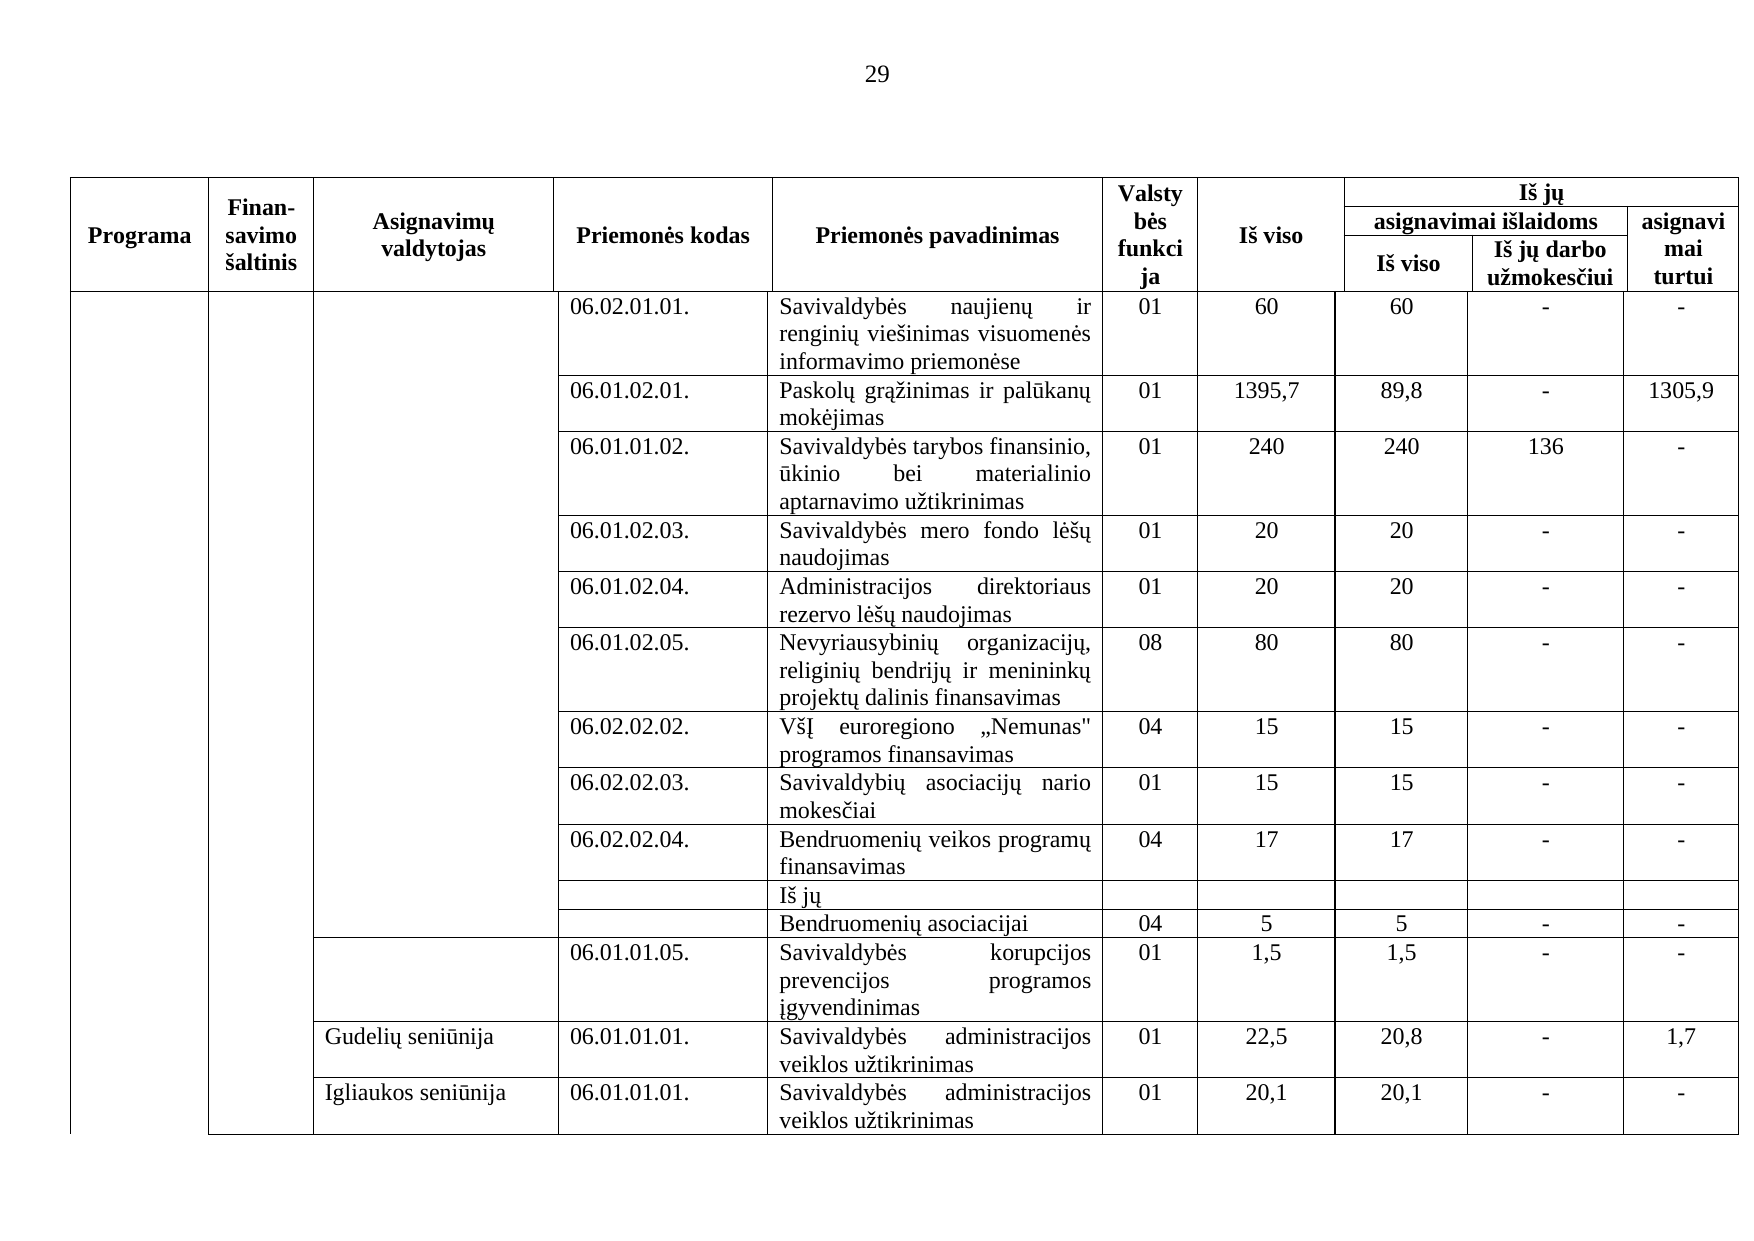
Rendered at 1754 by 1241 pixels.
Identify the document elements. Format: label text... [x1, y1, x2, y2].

table_cell 1,7 [1624, 1022, 1738, 1077]
table_cell 20,8 [1336, 1022, 1467, 1077]
table_cell - [1468, 572, 1623, 627]
table_cell [1103, 881, 1197, 908]
table_cell 04 [1103, 712, 1197, 767]
table_cell [1336, 881, 1467, 908]
table_cell 15 [1198, 712, 1334, 767]
table_header Iš jų [1345, 178, 1738, 206]
table_cell Iš jų darbo užmokesčiui [1473, 236, 1627, 291]
table_cell [1198, 881, 1334, 908]
table_cell Savivaldybės tarybos finansinio, ūkinio bei materialinio aptarnavimo užtikrinimas [768, 432, 1102, 515]
table_cell 20 [1198, 516, 1334, 571]
table_cell 1395,7 [1198, 376, 1334, 431]
table_cell 06.01.02.01. [559, 376, 767, 431]
table_cell asignavimai turtui įsigyti [1628, 207, 1738, 291]
table_cell - [1468, 910, 1623, 937]
table_cell 06.02.02.02. [559, 712, 767, 767]
table_cell Iš jų [768, 881, 1102, 908]
table_cell 01 [1103, 1078, 1197, 1133]
table_cell 01 [1103, 292, 1197, 374]
table_cell Iš viso [1345, 236, 1472, 291]
table_cell [1624, 881, 1738, 908]
table_cell [209, 292, 313, 767]
table_cell 60 [1336, 292, 1467, 374]
table_cell 240 [1198, 432, 1334, 515]
table_cell 60 [1198, 292, 1334, 374]
table_cell - [1468, 516, 1623, 571]
table_cell 06.02.01.01. [559, 292, 767, 374]
table_cell 15 [1336, 768, 1467, 823]
table_cell - [1624, 712, 1738, 767]
table_cell 06.01.02.05. [559, 628, 767, 711]
table_cell 1305,9 [1624, 376, 1738, 431]
table_cell - [1468, 1022, 1623, 1077]
table_cell 89,8 [1336, 376, 1467, 431]
table_cell 06.01.02.03. [559, 516, 767, 571]
table_cell 1,5 [1336, 938, 1467, 1021]
table_cell Administracijos direktoriaus rezervo lėšų naudojimas [768, 572, 1102, 627]
table_cell 06.01.01.01. [559, 1022, 767, 1077]
table_cell 15 [1198, 768, 1334, 823]
table_cell - [1624, 768, 1738, 823]
table_cell 20,1 [1198, 1078, 1334, 1133]
table_header Priemonės kodas [554, 178, 772, 291]
table_header Asignavimų valdytojas [314, 178, 553, 291]
table_cell 20 [1336, 516, 1467, 571]
table_cell 1,5 [1198, 938, 1334, 1021]
table_cell 06.01.01.02. [559, 432, 767, 515]
table_cell 80 [1336, 628, 1467, 711]
table_cell 5 [1198, 910, 1334, 937]
table_cell 08 [1103, 628, 1197, 711]
table_cell - [1624, 825, 1738, 880]
table_cell [209, 767, 313, 1133]
table_cell Paskolų grąžinimas ir palūkanų mokėjimas [768, 376, 1102, 431]
table_cell - [1624, 516, 1738, 571]
table_cell 20,1 [1336, 1078, 1467, 1133]
table_cell - [1468, 825, 1623, 880]
table_cell [1468, 881, 1623, 908]
table_cell 04 [1103, 910, 1197, 937]
table_cell Bendruomenių veikos programų finansavimas [768, 825, 1102, 880]
table_cell 20 [1336, 572, 1467, 627]
table_cell Bendruomenių asociacijai [768, 910, 1102, 937]
table_cell Savivaldybių asociacijų nario mokesčiai [768, 768, 1102, 823]
table_cell [314, 824, 558, 937]
table_cell - [1468, 292, 1623, 374]
table_cell - [1624, 432, 1738, 515]
table_cell 17 [1198, 825, 1334, 880]
table_cell Savivaldybės naujienų ir renginių viešinimas visuomenės informavimo priemonėse [768, 292, 1102, 374]
table_cell 136 [1468, 432, 1623, 515]
table_header Programa [71, 178, 208, 291]
table_cell 01 [1103, 1022, 1197, 1077]
table_cell - [1468, 376, 1623, 431]
table_cell - [1468, 768, 1623, 823]
table_cell 240 [1336, 432, 1467, 515]
table_cell 06.01.01.01. [559, 1078, 767, 1133]
table_cell Savivaldybės mero fondo lėšų naudojimas [768, 516, 1102, 571]
table_cell Igliaukos seniūnija [314, 1078, 558, 1133]
table_cell [314, 292, 558, 823]
table_cell Savivaldybės administracijos veiklos užtikrinimas [768, 1078, 1102, 1133]
table_cell Gudelių seniūnija [314, 1022, 558, 1077]
table_cell - [1624, 938, 1738, 1021]
table_cell [71, 292, 208, 1133]
table_cell VšĮ euroregiono „Nemunas" programos finansavimas [768, 712, 1102, 767]
table_cell [559, 910, 767, 937]
table_cell 01 [1103, 516, 1197, 571]
table_cell - [1624, 572, 1738, 627]
table_header Priemonės pavadinimas [773, 178, 1102, 291]
table_cell 01 [1103, 572, 1197, 627]
table_cell 06.02.02.04. [559, 825, 767, 880]
table_cell Nevyriausybinių organizacijų, religinių bendrijų ir menininkų projektų dalinis finansavimas [768, 628, 1102, 711]
table_cell - [1624, 628, 1738, 711]
table_cell - [1624, 292, 1738, 374]
table_cell - [1624, 1078, 1738, 1133]
table_cell 22,5 [1198, 1022, 1334, 1077]
table_cell Savivaldybės administracijos veiklos užtikrinimas [768, 1022, 1102, 1077]
table_cell 15 [1336, 712, 1467, 767]
table_cell 06.01.02.04. [559, 572, 767, 627]
table_cell 20 [1198, 572, 1334, 627]
table_cell - [1468, 1078, 1623, 1133]
table_cell - [1624, 910, 1738, 937]
table_cell 06.01.01.05. [559, 938, 767, 1021]
table_cell asignavimai išlaidoms [1345, 207, 1627, 234]
table_cell [559, 881, 767, 908]
table_cell 01 [1103, 376, 1197, 431]
table_header Valstybės funkcija [1103, 178, 1197, 291]
table_cell Savivaldybės korupcijos prevencijos programos įgyvendinimas [768, 938, 1102, 1021]
table_header Finan-savimo šaltinis [209, 178, 313, 291]
table_cell 5 [1336, 910, 1467, 937]
table_cell - [1468, 628, 1623, 711]
table_cell 01 [1103, 938, 1197, 1021]
table_cell [314, 938, 558, 1021]
table_cell 06.02.02.03. [559, 768, 767, 823]
table_header Iš viso [1198, 178, 1344, 291]
table_cell 80 [1198, 628, 1334, 711]
table_cell 01 [1103, 432, 1197, 515]
table_cell 04 [1103, 825, 1197, 880]
table_cell 17 [1336, 825, 1467, 880]
table_cell 01 [1103, 768, 1197, 823]
table_cell - [1468, 938, 1623, 1021]
table_cell - [1468, 712, 1623, 767]
